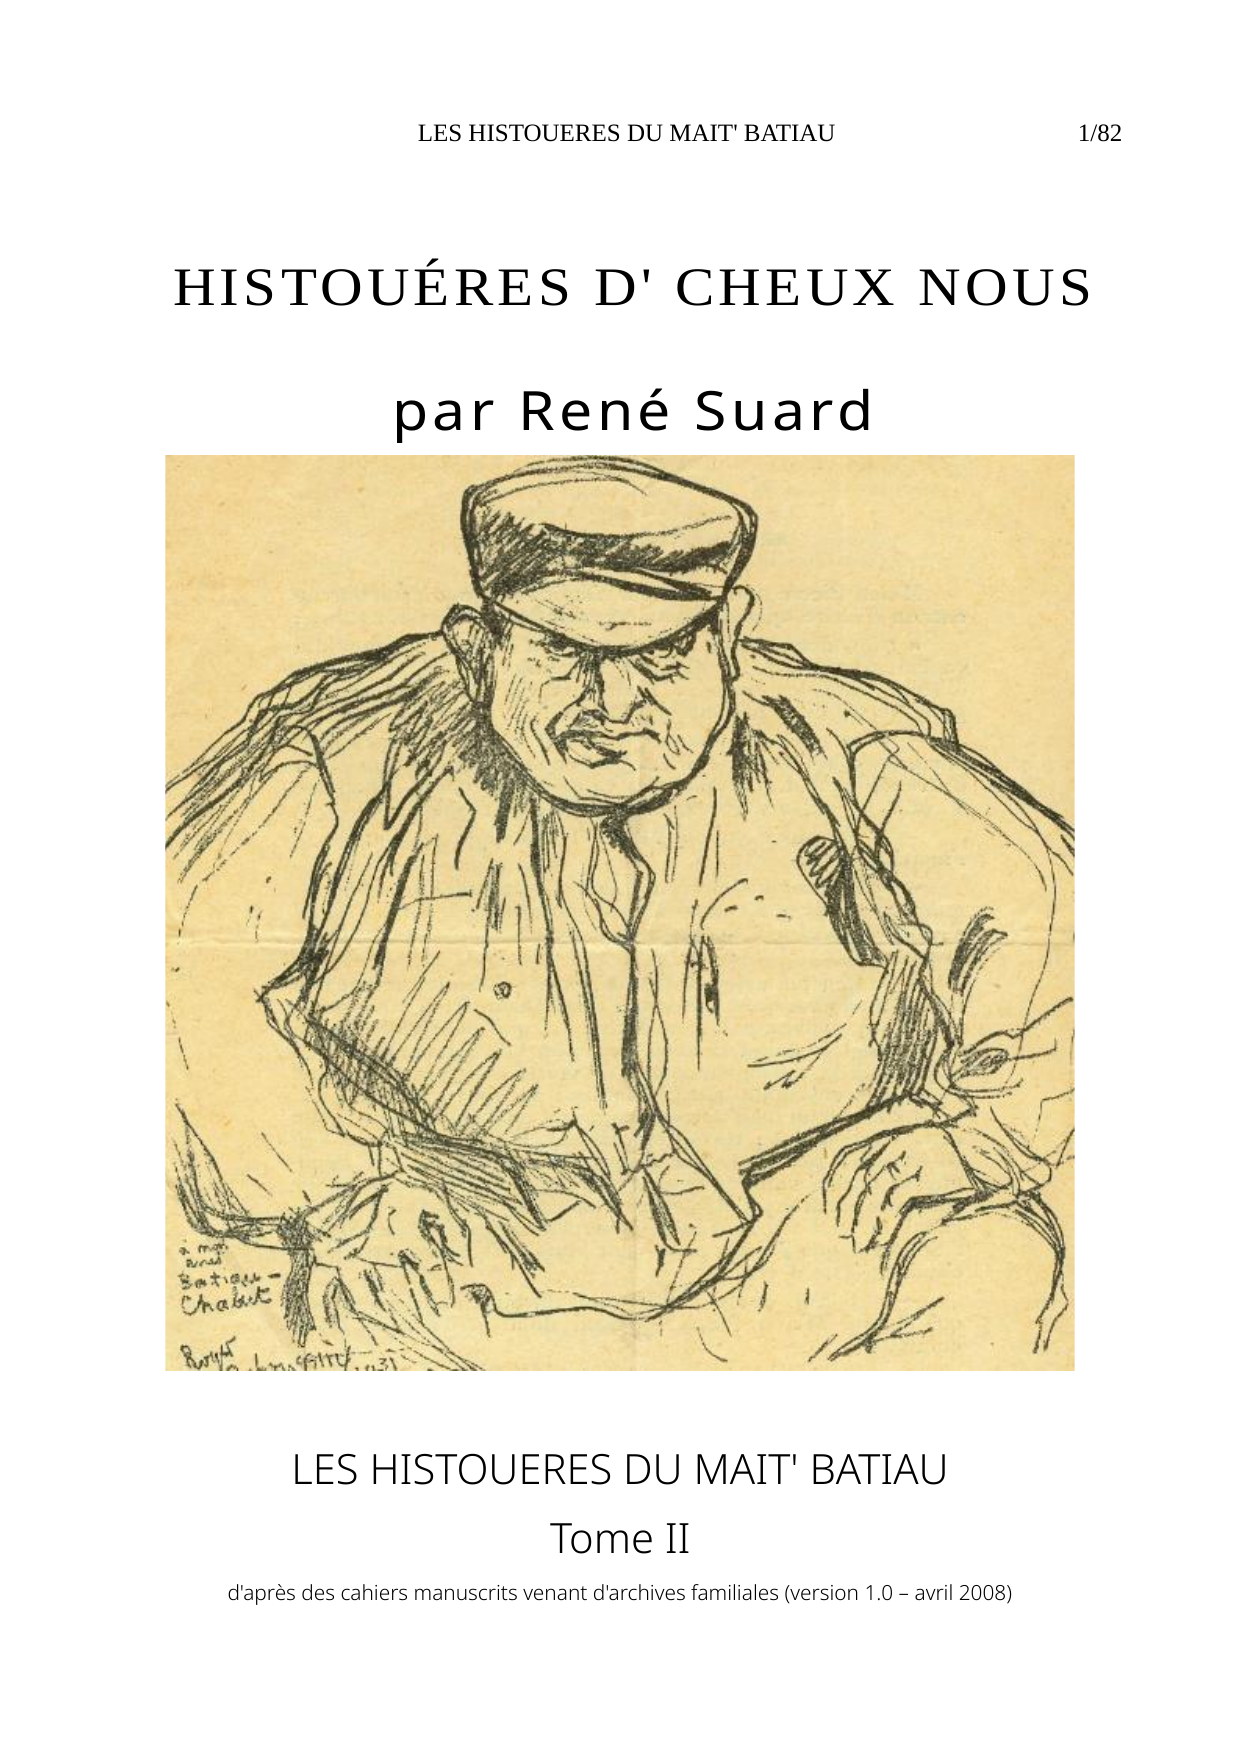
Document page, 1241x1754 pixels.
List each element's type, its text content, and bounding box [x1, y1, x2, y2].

text HISTOUÉRES D' CHEUX NOUS [144, 205, 1122, 330]
text LES HISTOUERES DU MAIT' BATIAU [118, 1440, 1122, 1497]
text d'après des cahiers manuscrits venant d'archives familiales (version 1.0 – avril 2008) [118, 1578, 1122, 1607]
picture [165, 455, 1075, 1371]
text Tome II [118, 1509, 1122, 1566]
text par René Suard [144, 330, 1122, 455]
